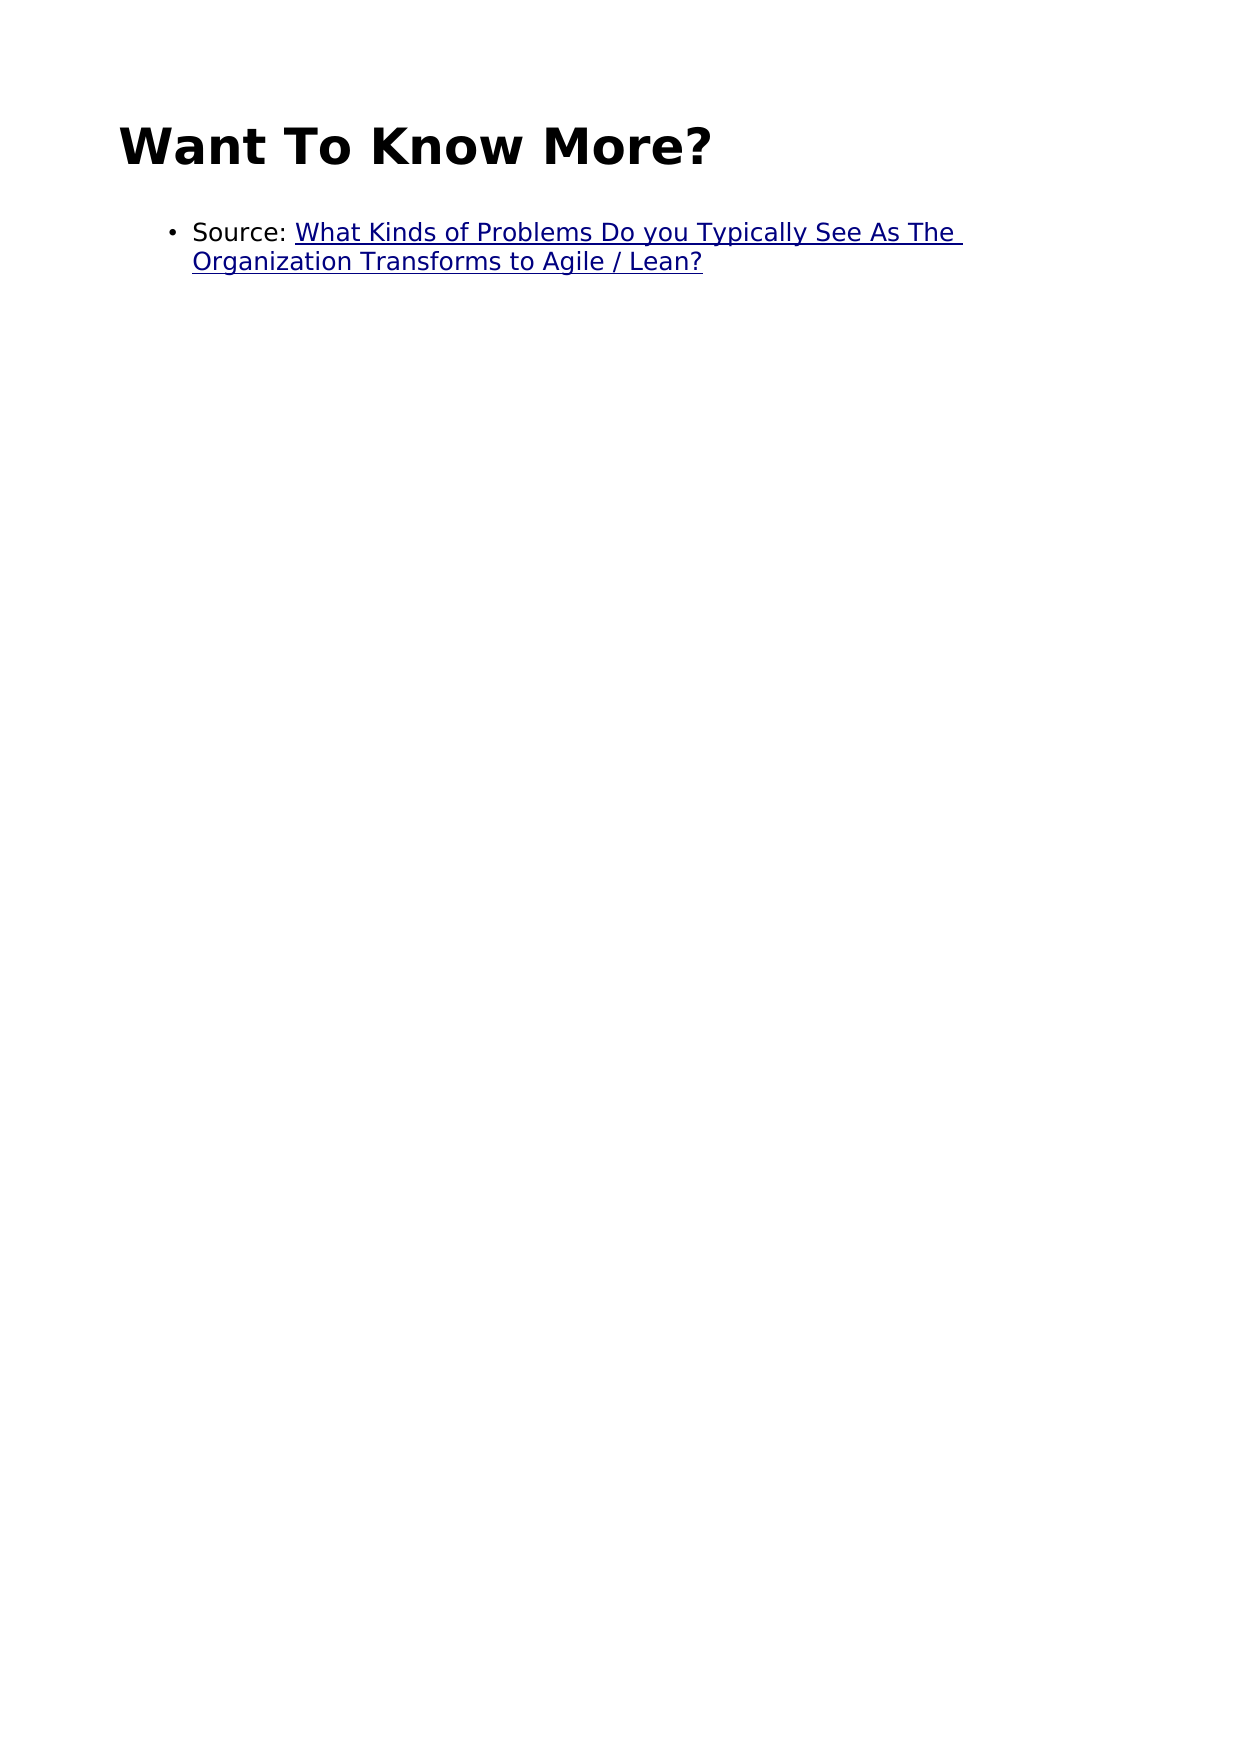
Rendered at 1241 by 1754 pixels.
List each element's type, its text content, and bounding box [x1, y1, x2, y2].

list Source: What Kinds of Problems Do you Typically See As The Organization Transforms to Agile / Lean? [177, 218, 1122, 277]
subtitle Want To Know More? [118, 118, 1122, 176]
